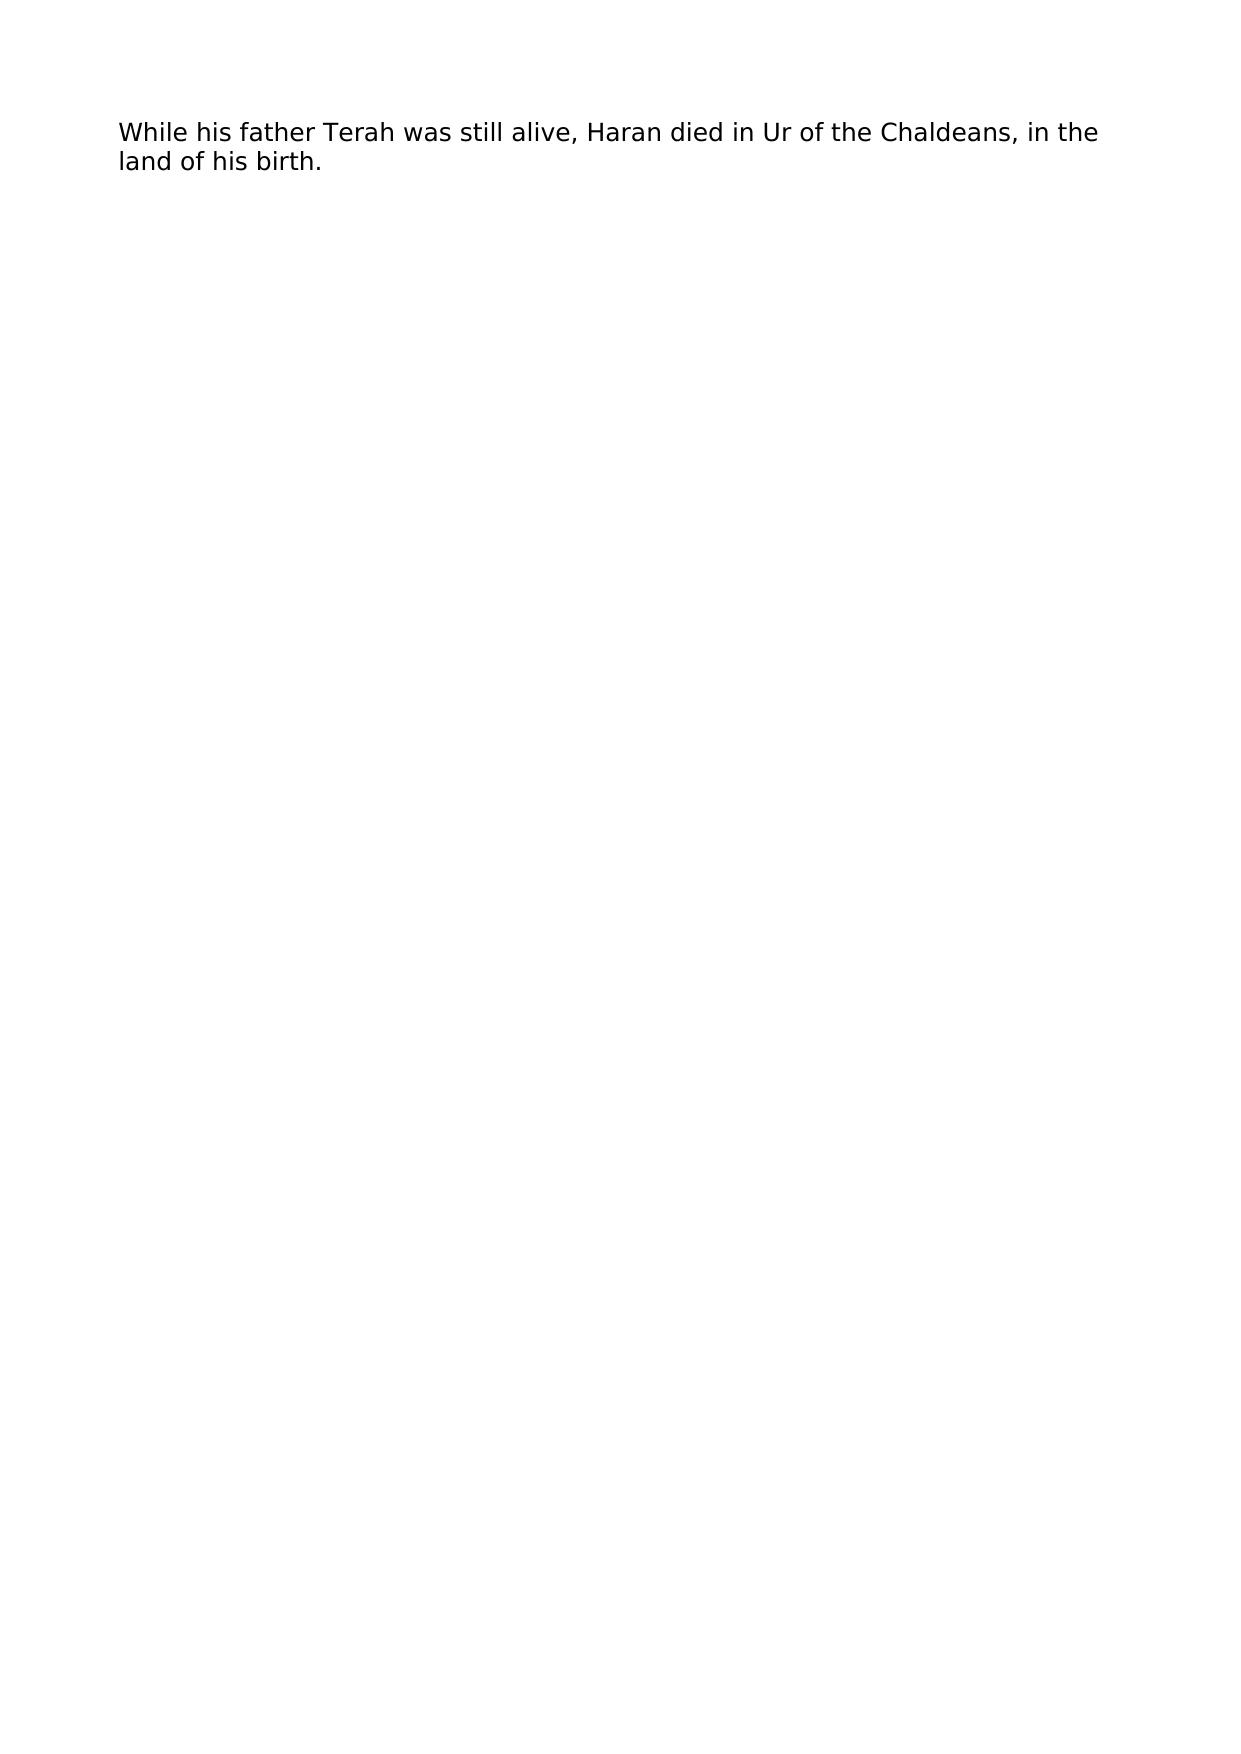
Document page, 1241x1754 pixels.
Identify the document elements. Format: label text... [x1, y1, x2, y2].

text While his father Terah was still alive, Haran died in Ur of the Chaldeans, in the land of his birth. [118, 118, 1122, 176]
